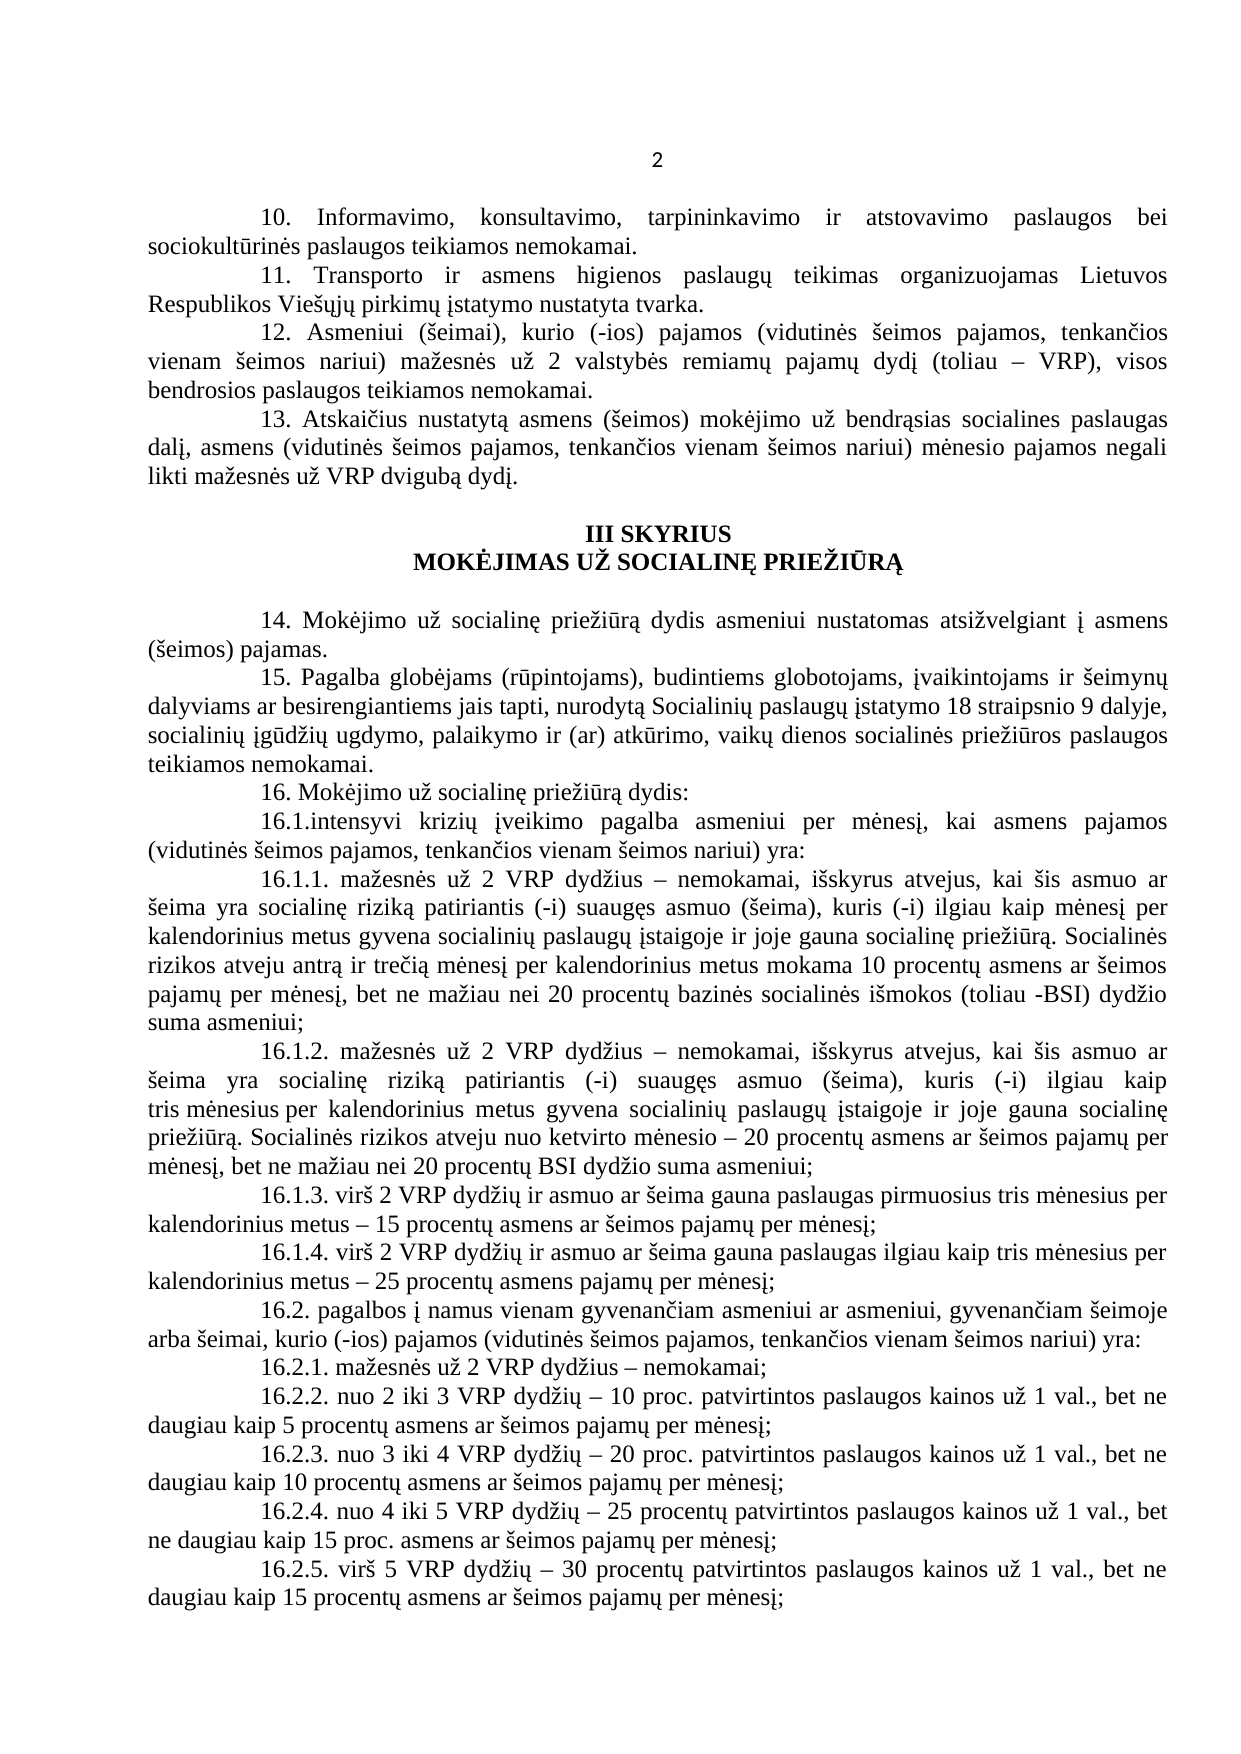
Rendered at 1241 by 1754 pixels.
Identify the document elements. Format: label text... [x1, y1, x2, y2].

text 16.1.2. mažesnės už 2 VRP dydžius – nemokamai, išskyrus atvejus, kai šis asmuo ar šeima yra socialinę riziką patiriantis (-i) suaugęs asmuo (šeima), kuris (-i) ilgiau kaip tris mėnesius per kalendorinius metus gyvena socialinių paslaugų įstaigoje ir joje gauna socialinę priežiūrą. Socialinės rizikos atveju nuo ketvirto mėnesio – 20 procentų asmens ar šeimos pajamų per mėnesį, bet ne mažiau nei 20 procentų BSI dydžio suma asmeniui; [148, 1036, 1169, 1180]
text 14. Mokėjimo už socialinę priežiūrą dydis asmeniui nustatomas atsižvelgiant į asmens (šeimos) pajamas. [148, 605, 1169, 662]
text 16. Mokėjimo už socialinę priežiūrą dydis: [148, 777, 1169, 806]
text 16.2.3. nuo 3 iki 4 VRP dydžių – 20 proc. patvirtintos paslaugos kainos už 1 val., bet ne daugiau kaip 10 procentų asmens ar šeimos pajamų per mėnesį; [148, 1439, 1169, 1496]
text 16.2. pagalbos į namus vienam gyvenančiam asmeniui ar asmeniui, gyvenančiam šeimoje arba šeimai, kurio (-ios) pajamos (vidutinės šeimos pajamos, tenkančios vienam šeimos nariui) yra: [148, 1295, 1169, 1352]
text 12. Asmeniui (šeimai), kurio (-ios) pajamos (vidutinės šeimos pajamos, tenkančios vienam šeimos nariui) mažesnės už 2 valstybės remiamų pajamų dydį (toliau – VRP), visos bendrosios paslaugos teikiamos nemokamai. [148, 317, 1169, 404]
text 10. Informavimo, konsultavimo, tarpininkavimo ir atstovavimo paslaugos bei sociokultūrinės paslaugos teikiamos nemokamai. [148, 202, 1169, 260]
text 16.2.1. mažesnės už 2 VRP dydžius – nemokamai; [148, 1352, 1169, 1381]
text 16.2.4. nuo 4 iki 5 VRP dydžių – 25 procentų patvirtintos paslaugos kainos už 1 val., bet ne daugiau kaip 15 proc. asmens ar šeimos pajamų per mėnesį; [148, 1496, 1169, 1554]
text 16.1.intensyvi krizių įveikimo pagalba asmeniui per mėnesį, kai asmens pajamos (vidutinės šeimos pajamos, tenkančios vienam šeimos nariui) yra: [148, 806, 1169, 864]
text 16.1.3. virš 2 VRP dydžių ir asmuo ar šeima gauna paslaugas pirmuosius tris mėnesius per kalendorinius metus – 15 procentų asmens ar šeimos pajamų per mėnesį; [148, 1180, 1169, 1237]
text 15. Pagalba globėjams (rūpintojams), budintiems globotojams, įvaikintojams ir šeimynų dalyviams ar besirengiantiems jais tapti, nurodytą Socialinių paslaugų įstatymo 18 straipsnio 9 dalyje, socialinių įgūdžių ugdymo, palaikymo ir (ar) atkūrimo, vaikų dienos socialinės priežiūros paslaugos teikiamos nemokamai. [148, 662, 1169, 777]
text 16.2.2. nuo 2 iki 3 VRP dydžių – 10 proc. patvirtintos paslaugos kainos už 1 val., bet ne daugiau kaip 5 procentų asmens ar šeimos pajamų per mėnesį; [148, 1381, 1169, 1439]
text 13. Atskaičius nustatytą asmens (šeimos) mokėjimo už bendrąsias socialines paslaugas dalį, asmens (vidutinės šeimos pajamos, tenkančios vienam šeimos nariui) mėnesio pajamos negali likti mažesnės už VRP dvigubą dydį. [148, 404, 1169, 490]
text 16.1.4. virš 2 VRP dydžių ir asmuo ar šeima gauna paslaugas ilgiau kaip tris mėnesius per kalendorinius metus – 25 procentų asmens pajamų per mėnesį; [148, 1237, 1169, 1295]
text MOKĖJIMAS UŽ SOCIALINĘ PRIEŽIŪRĄ [148, 547, 1169, 576]
text III SKYRIUS [148, 519, 1169, 547]
text 11. Transporto ir asmens higienos paslaugų teikimas organizuojamas Lietuvos Respublikos Viešųjų pirkimų įstatymo nustatyta tvarka. [148, 260, 1169, 317]
text 16.1.1. mažesnės už 2 VRP dydžius – nemokamai, išskyrus atvejus, kai šis asmuo ar šeima yra socialinę riziką patiriantis (-i) suaugęs asmuo (šeima), kuris (-i) ilgiau kaip mėnesį per kalendorinius metus gyvena socialinių paslaugų įstaigoje ir joje gauna socialinę priežiūrą. Socialinės rizikos atveju antrą ir trečią mėnesį per kalendorinius metus mokama 10 procentų asmens ar šeimos pajamų per mėnesį, bet ne mažiau nei 20 procentų bazinės socialinės išmokos (toliau -BSI) dydžio suma asmeniui; [148, 864, 1169, 1036]
text 16.2.5. virš 5 VRP dydžių – 30 procentų patvirtintos paslaugos kainos už 1 val., bet ne daugiau kaip 15 procentų asmens ar šeimos pajamų per mėnesį; [148, 1554, 1169, 1611]
